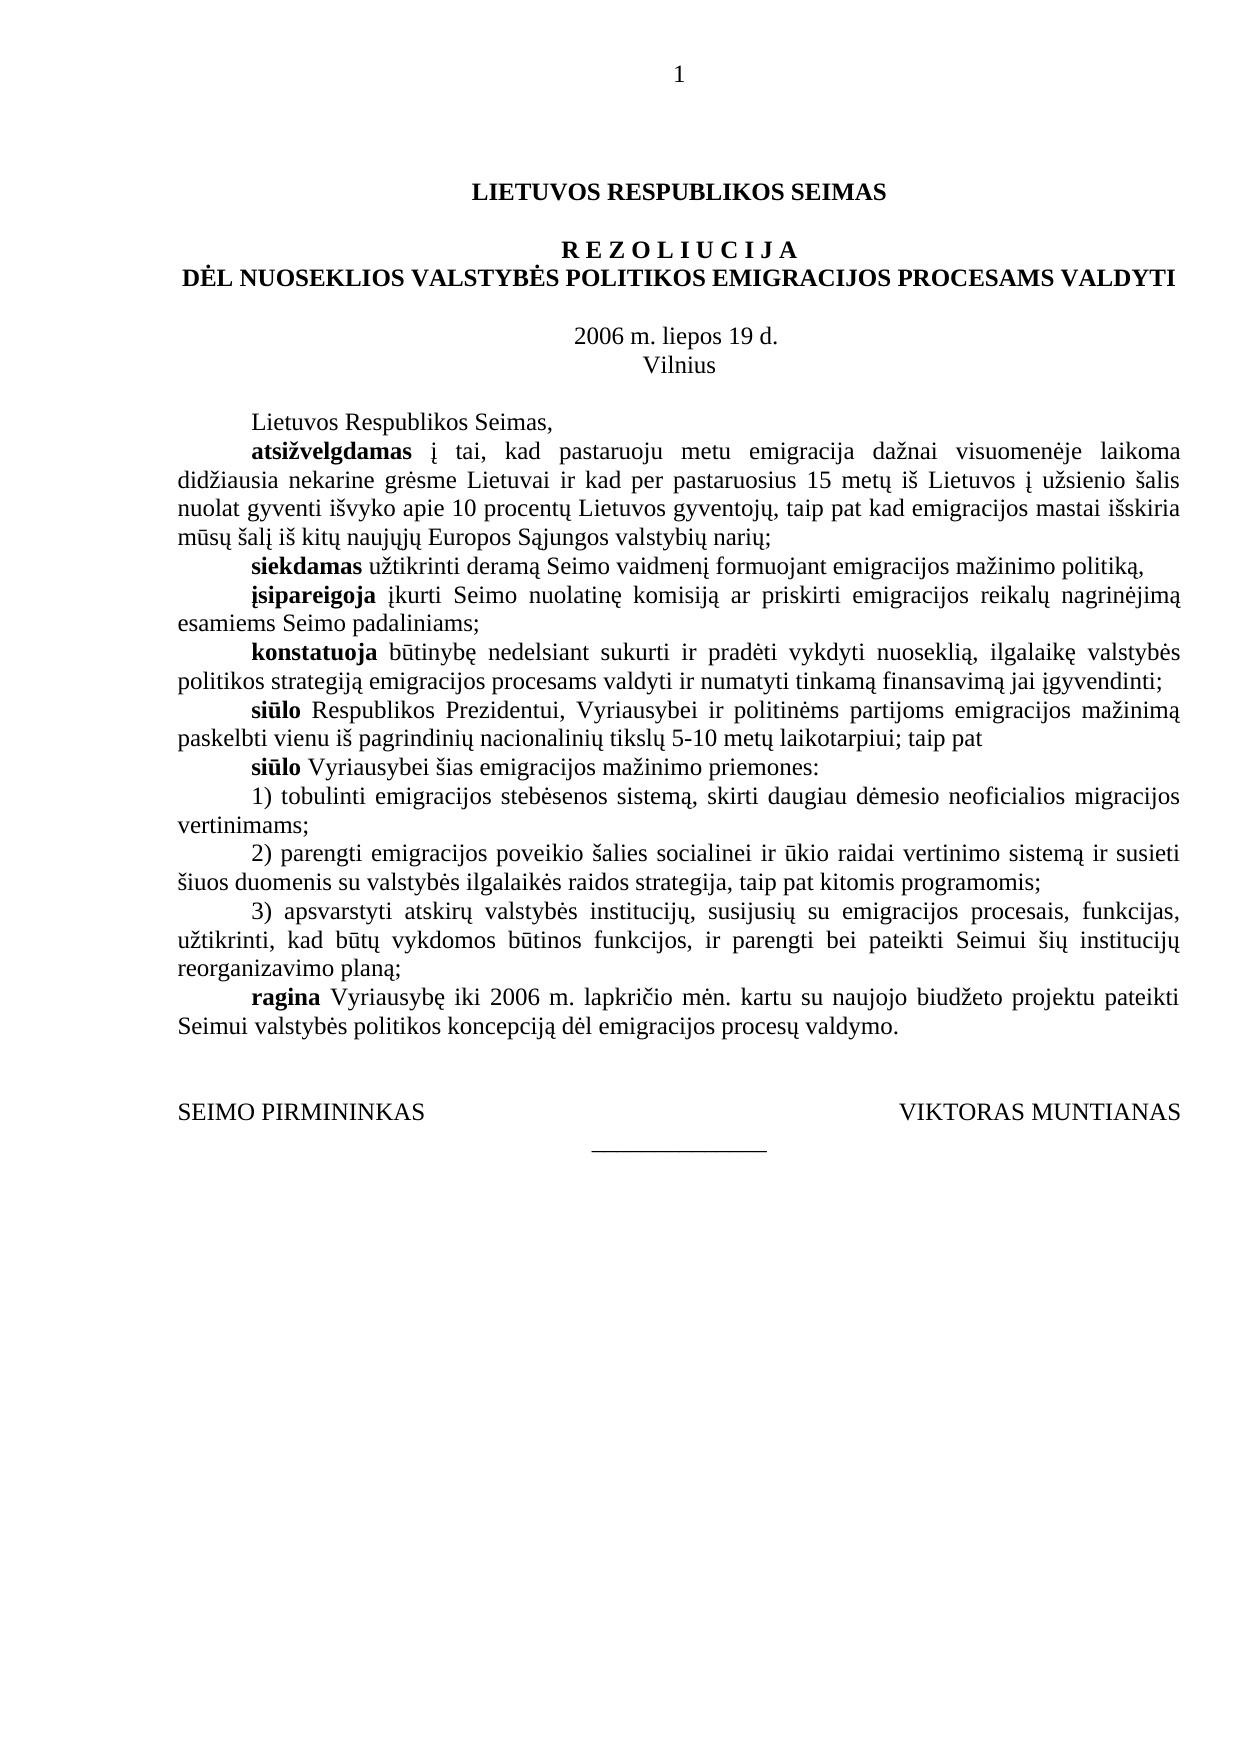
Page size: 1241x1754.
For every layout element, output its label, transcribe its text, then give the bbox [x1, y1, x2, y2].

text Vilnius [177, 350, 1181, 378]
text įsipareigoja įkurti Seimo nuolatinę komisiją ar priskirti emigracijos reikalų nagrinėjimą esamiems Seimo padaliniams; [177, 580, 1181, 637]
text 1) tobulinti emigracijos stebėsenos sistemą, skirti daugiau dėmesio neoficialios migracijos vertinimams; [177, 781, 1181, 838]
text konstatuoja būtinybę nedelsiant sukurti ir pradėti vykdyti nuoseklią, ilgalaikę valstybės politikos strategiją emigracijos procesams valdyti ir numatyti tinkamą finansavimą jai įgyvendinti; [177, 637, 1181, 695]
text SEIMO PIRMININKAS VIKTORAS MUNTIANAS [177, 1097, 1181, 1126]
text siekdamas užtikrinti deramą Seimo vaidmenį formuojant emigracijos mažinimo politiką, [177, 551, 1181, 580]
text 3) apsvarstyti atskirų valstybės institucijų, susijusių su emigracijos procesais, funkcijas, užtikrinti, kad būtų vykdomos būtinos funkcijos, ir parengti bei pateikti Seimui šių institucijų reorganizavimo planą; [177, 896, 1181, 982]
text ragina Vyriausybę iki 2006 m. lapkričio mėn. kartu su naujojo biudžeto projektu pateikti Seimui valstybės politikos koncepciją dėl emigracijos procesų valdymo. [177, 982, 1181, 1040]
text 2) parengti emigracijos poveikio šalies socialinei ir ūkio raidai vertinimo sistemą ir susieti šiuos duomenis su valstybės ilgalaikės raidos strategija, taip pat kitomis programomis; [177, 838, 1181, 896]
text atsižvelgdamas į tai, kad pastaruoju metu emigracija dažnai visuomenėje laikoma didžiausia nekarine grėsme Lietuvai ir kad per pastaruosius 15 metų iš Lietuvos į užsienio šalis nuolat gyventi išvyko apie 10 procentų Lietuvos gyventojų, taip pat kad emigracijos mastai išskiria mūsų šalį iš kitų naujųjų Europos Sąjungos valstybių narių; [177, 436, 1181, 551]
text 2006 m. liepos 19 d. [177, 321, 1181, 350]
text Lietuvos Respublikos Seimas, [177, 407, 1181, 436]
text R E Z O L I U C I J A [177, 235, 1181, 263]
text siūlo Respublikos Prezidentui, Vyriausybei ir politinėms partijoms emigracijos mažinimą paskelbti vienu iš pagrindinių nacionalinių tikslų 5-10 metų laikotarpiui; taip pat [177, 695, 1181, 752]
text DĖL NUOSEKLIOS VALSTYBĖS POLITIKOS EMIGRACIJOS PROCESAMS VALDYTI [177, 263, 1181, 292]
text LIETUVOS RESPUBLIKOS SEIMAS [177, 177, 1181, 206]
text siūlo Vyriausybei šias emigracijos mažinimo priemones: [177, 752, 1181, 781]
text ______________ [177, 1126, 1181, 1155]
